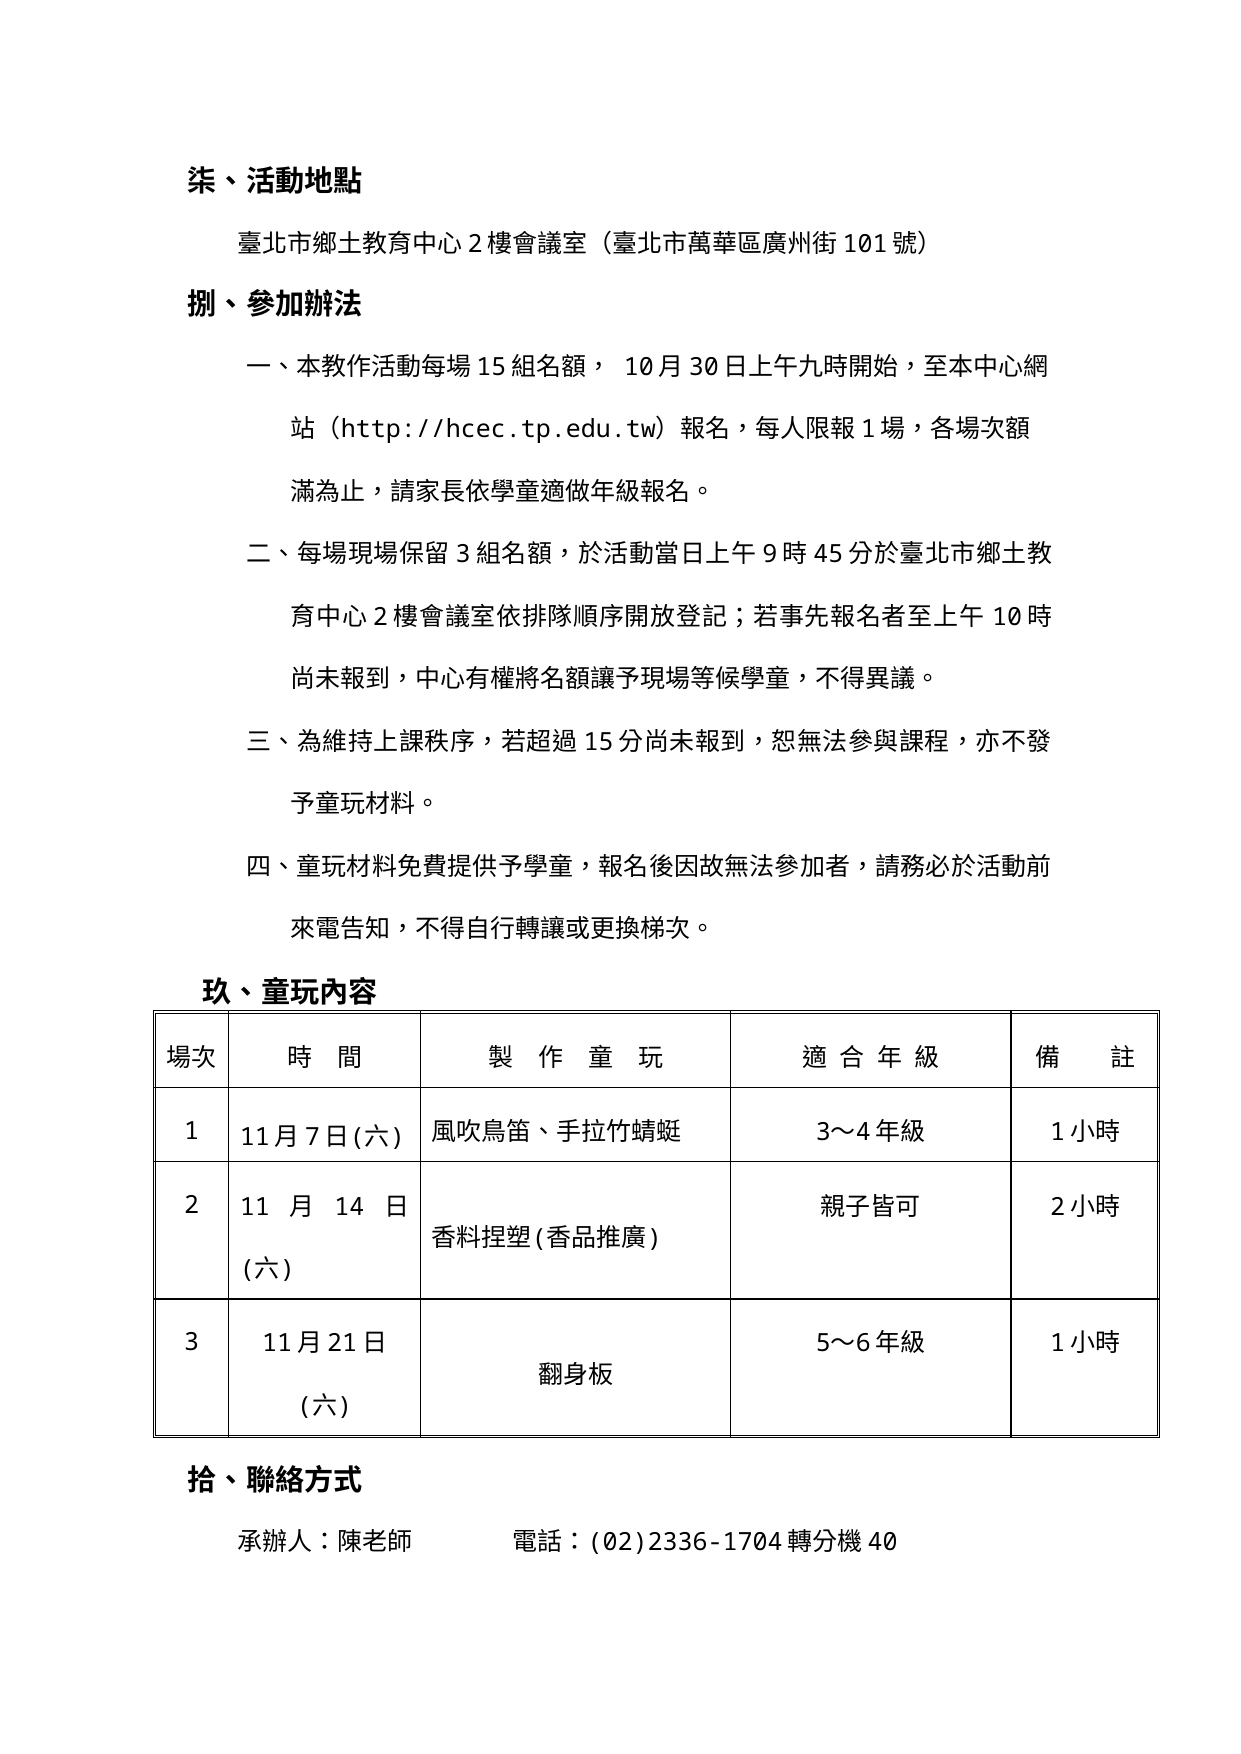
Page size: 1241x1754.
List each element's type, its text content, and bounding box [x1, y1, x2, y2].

table_header 適 合 年 級 [731, 1014, 1010, 1086]
table_cell 風吹鳥笛、手拉竹蜻蜓 [421, 1088, 730, 1161]
table_cell 11月7日(六) [229, 1088, 420, 1161]
text 二、每場現場保留3組名額，於活動當日上午9時45分於臺北市鄉土教育中心2樓會議室依排隊順序開放登記；若事先報名者至上午10時尚未報到，中心有權將名額讓予現場等候學童，不得異議。 [246, 510, 1053, 698]
table_cell 親子皆可 [731, 1162, 1010, 1298]
table_cell 3 [156, 1300, 228, 1435]
table_cell 11月14日(六) [229, 1162, 420, 1298]
text 玖、童玩內容 [187, 948, 1053, 1010]
table_cell 翻身板 [421, 1300, 730, 1435]
table_header 場次 [156, 1014, 228, 1086]
table_cell 1小時 [1012, 1300, 1157, 1435]
table_cell 2小時 [1012, 1162, 1157, 1298]
text 四、童玩材料免費提供予學童，報名後因故無法參加者，請務必於活動前來電告知，不得自行轉讓或更換梯次。 [246, 823, 1053, 948]
table_header 備 註 [1012, 1014, 1157, 1086]
text 捌、參加辦法 [187, 281, 1053, 323]
text 拾、聯絡方式 [187, 1457, 1053, 1498]
table_header 時 間 [229, 1014, 420, 1086]
text 一、本教作活動每場15組名額， 10月30日上午九時開始，至本中心網站（http://hcec.tp.edu.tw）報名，每人限報1場，各場次額滿為止，請家長依學童適做年級報名。 [246, 323, 1053, 510]
text 三、為維持上課秩序，若超過15分尚未報到，恕無法參與課程，亦不發予童玩材料。 [246, 698, 1053, 823]
table_header 製 作 童 玩 [421, 1014, 730, 1086]
table_cell 香料捏塑(香品推廣) [421, 1162, 730, 1298]
table_cell 5～6年級 [731, 1300, 1010, 1435]
text 臺北市鄉土教育中心2樓會議室（臺北市萬華區廣州街101號） [237, 200, 1053, 262]
text 承辦人：陳老師 電話：(02)2336-1704轉分機40 [237, 1498, 1053, 1561]
text 柒、活動地點 [187, 158, 1053, 200]
table_cell 3～4年級 [731, 1088, 1010, 1161]
table_cell 11月21日(六) [229, 1300, 420, 1435]
table_cell 2 [156, 1162, 228, 1298]
table_cell 1小時 [1012, 1088, 1157, 1161]
table_cell 1 [156, 1088, 228, 1161]
